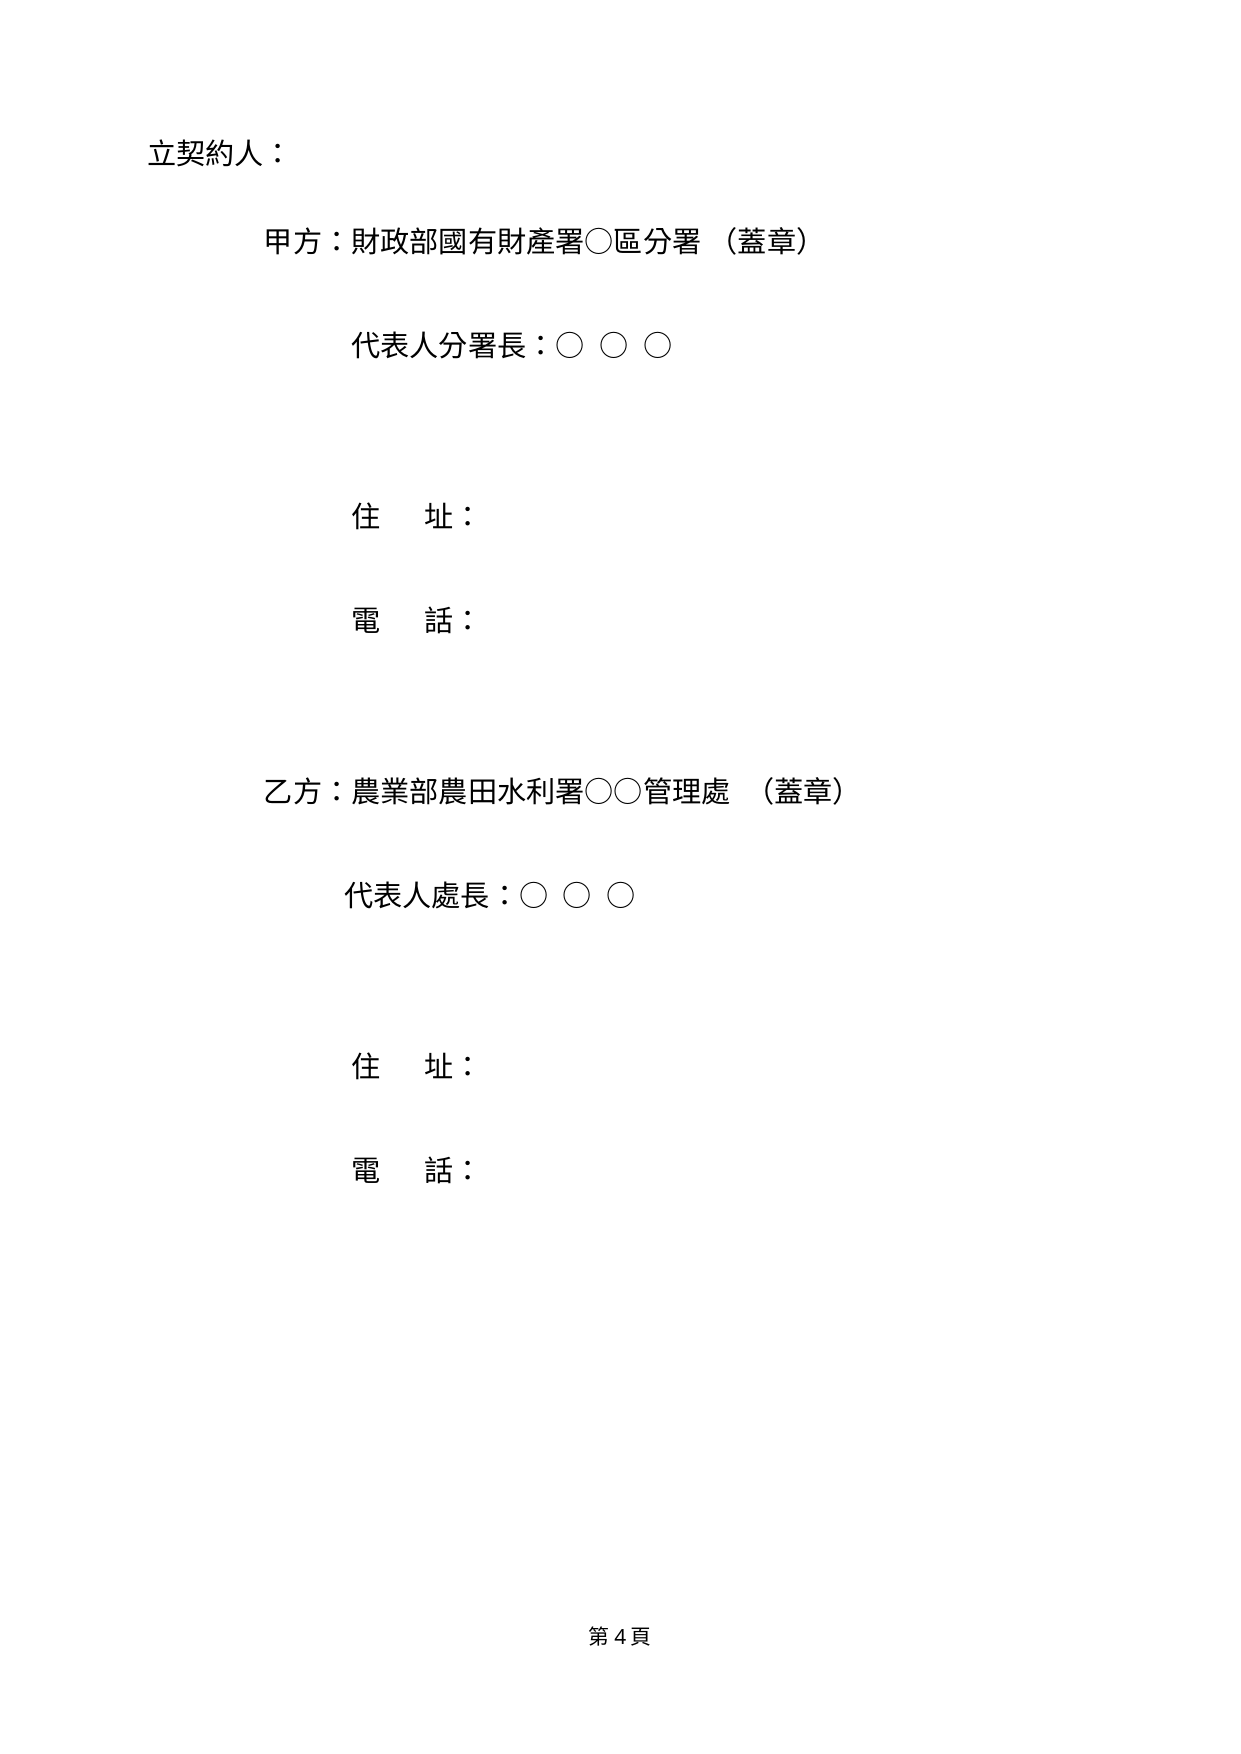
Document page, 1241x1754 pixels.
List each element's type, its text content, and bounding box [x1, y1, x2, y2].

text 甲方：財政部國有財產署○區分署 （蓋章） [89, 202, 1152, 277]
text 乙方：農業部農田水利署○○管理處 （蓋章） [89, 752, 1152, 827]
text 電 話： [89, 581, 1152, 656]
text 代表人分署長：○ ○ ○ [89, 306, 1152, 381]
text 立契約人： [147, 130, 1152, 173]
text 住 址： [89, 477, 1152, 552]
text 電 話： [89, 1131, 1152, 1206]
text 住 址： [89, 1027, 1152, 1102]
text 代表人處長：○ ○ ○ [89, 856, 1152, 931]
